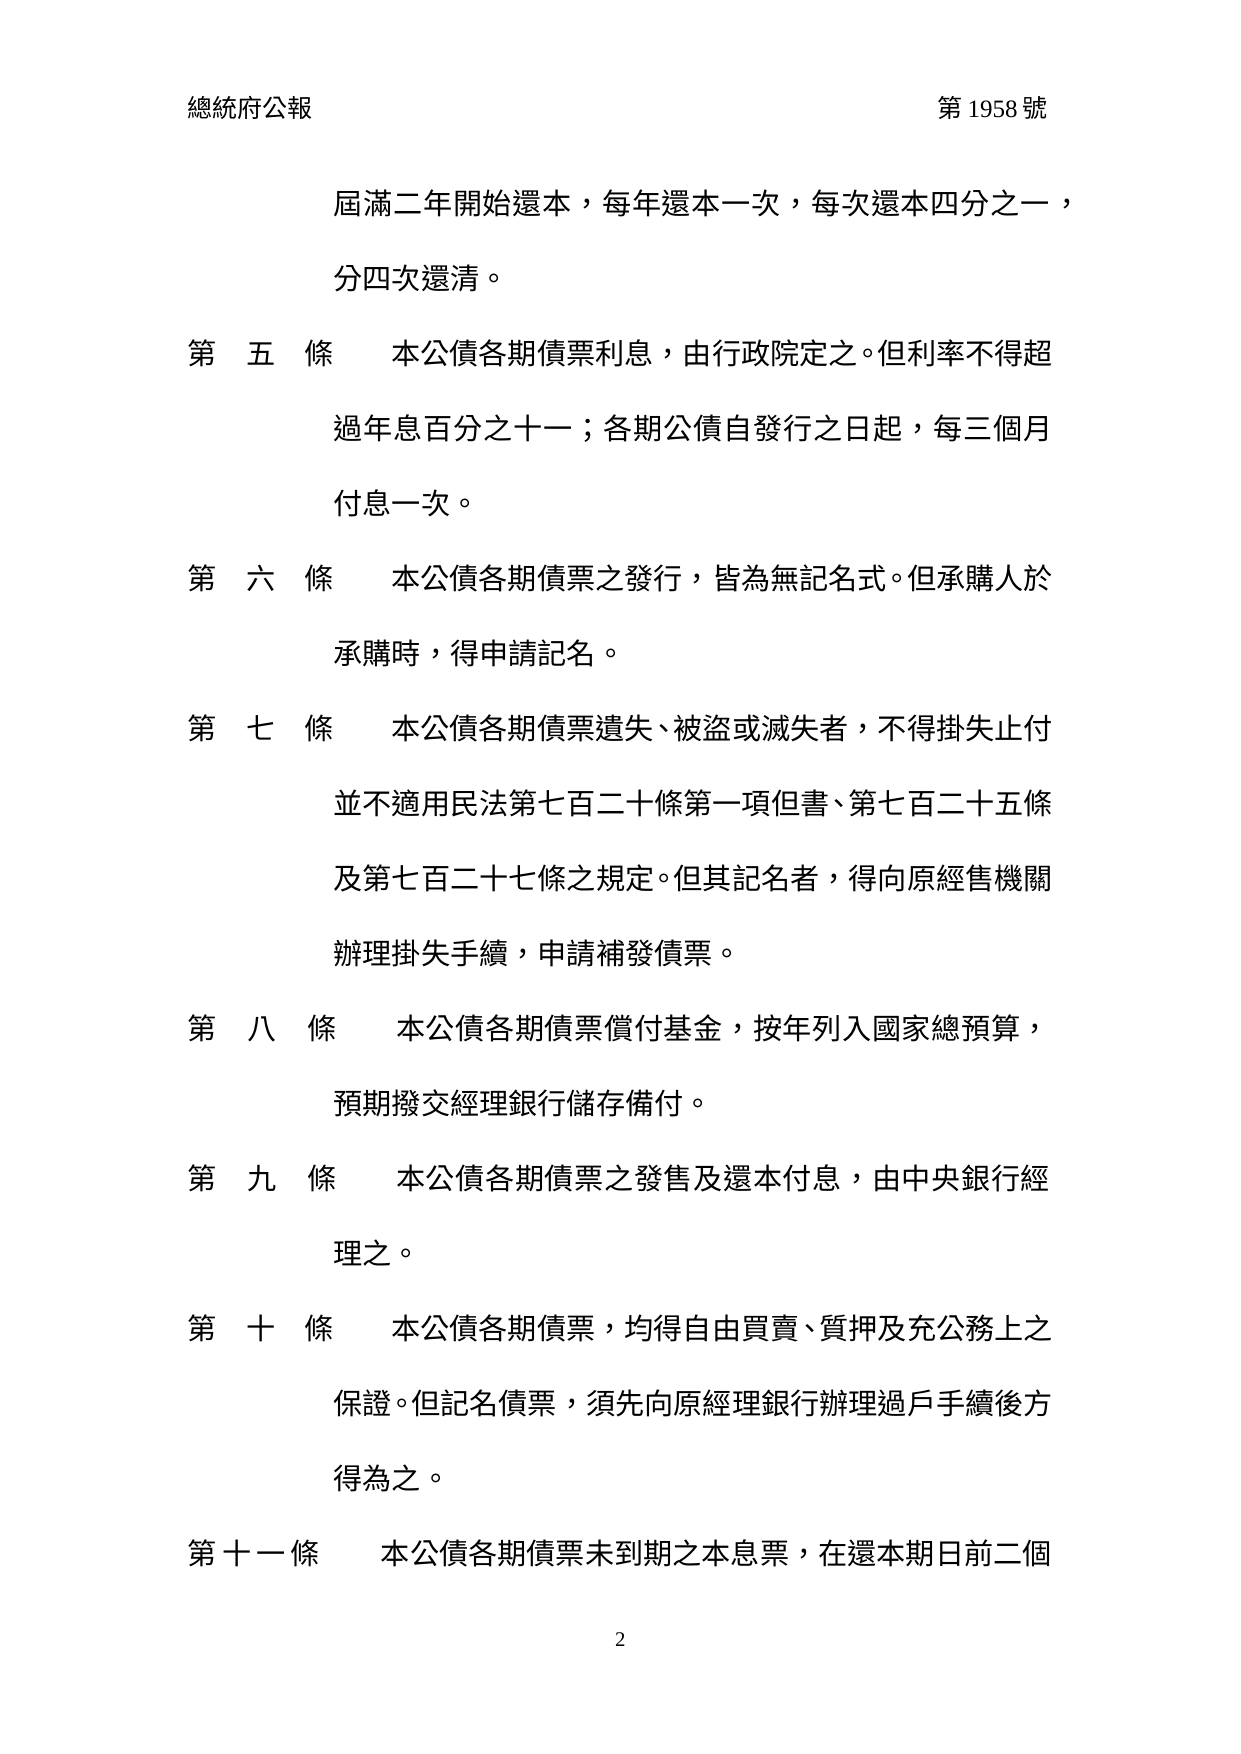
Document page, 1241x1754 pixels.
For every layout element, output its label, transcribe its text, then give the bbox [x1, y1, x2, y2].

text 第 六 條 本公債各期債票之發行，皆為無記名式。但承購人於承購時，得申請記名。 [187, 539, 1053, 689]
text 第 四 條 本公債各期債票償還期限定為五年，於發行之日起，屆滿二年開始還本，每年還本一次，每次還本四分之一，分四次還清。 [187, 164, 1053, 314]
text 第 五 條 本公債各期債票利息，由行政院定之。但利率不得超過年息百分之十一；各期公債自發行之日起，每三個月付息一次。 [187, 314, 1053, 539]
text 第 十 條 本公債各期債票，均得自由買賣、質押及充公務上之保證。但記名債票，須先向原經理銀行辦理過戶手續後方得為之。 [187, 1289, 1053, 1514]
text 第 七 條 本公債各期債票遺失、被盜或滅失者，不得掛失止付，並不適用民法第七百二十條第一項但書、第七百二十五條及第七百二十七條之規定。但其記名者，得向原經售機關辦理掛失手續，申請補發債票。 [187, 689, 1053, 989]
text 第 八 條 本公債各期債票償付基金，按年列入國家總預算，預期撥交經理銀行儲存備付。 [187, 989, 1053, 1139]
text 第 九 條 本公債各期債票之發售及還本付息，由中央銀行經理之。 [187, 1139, 1053, 1289]
text 第十一條 本公債各期債票未到期之本息票，在還本期日前二個月內，均得按票面十足抵繳所得稅、遺產稅、關稅、貨物稅、礦區稅稅款及國有房地產標售價款。 [187, 1514, 1053, 1589]
